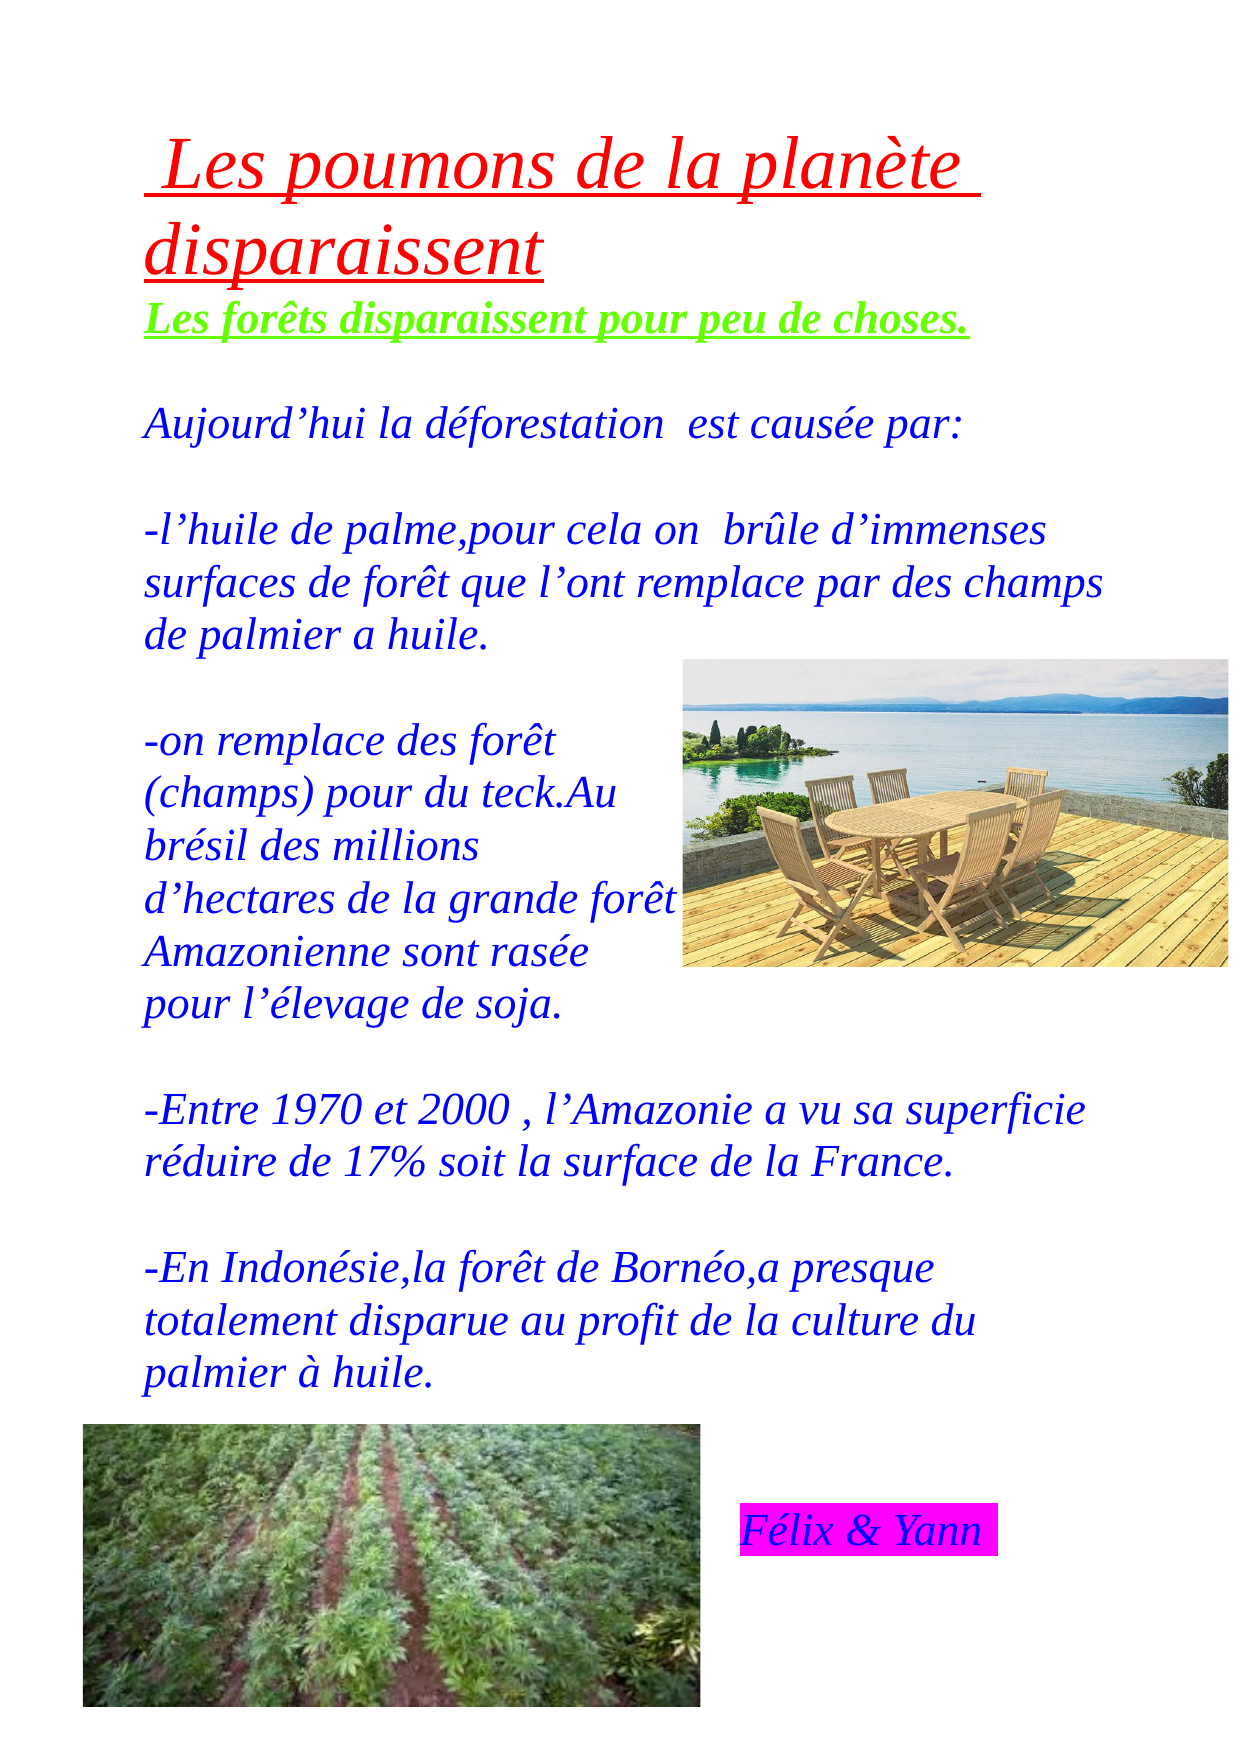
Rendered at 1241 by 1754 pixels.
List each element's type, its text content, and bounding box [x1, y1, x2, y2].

text Les poumons de la planète disparaissent [144, 118, 1123, 291]
picture [682, 659, 1229, 967]
text Les forêts disparaissent pour peu de choses. [144, 291, 1123, 343]
text Aujourd’hui la déforestation est causée par: [144, 396, 1123, 449]
text -l’huile de palme,pour cela on brûle d’immenses surfaces de forêt que l’ont remplace par des champs de palmier a huile. [144, 501, 1123, 659]
text -En Indonésie,la forêt de Bornéo,a presque totalement disparue au profit de la culture du palmier à huile. [144, 1239, 1123, 1397]
text Félix & Yann [701, 1503, 1123, 1556]
text -on remplace des forêt (champs) pour du teck.Au brésil des millions d’hectares de la grande forêt Amazonienne sont rasée pour l’élevage de soja. [144, 712, 1123, 1028]
text -Entre 1970 et 2000 , l’Amazonie a vu sa superficie réduire de 17% soit la surface de la France. [144, 1081, 1123, 1187]
picture [82, 1424, 701, 1707]
